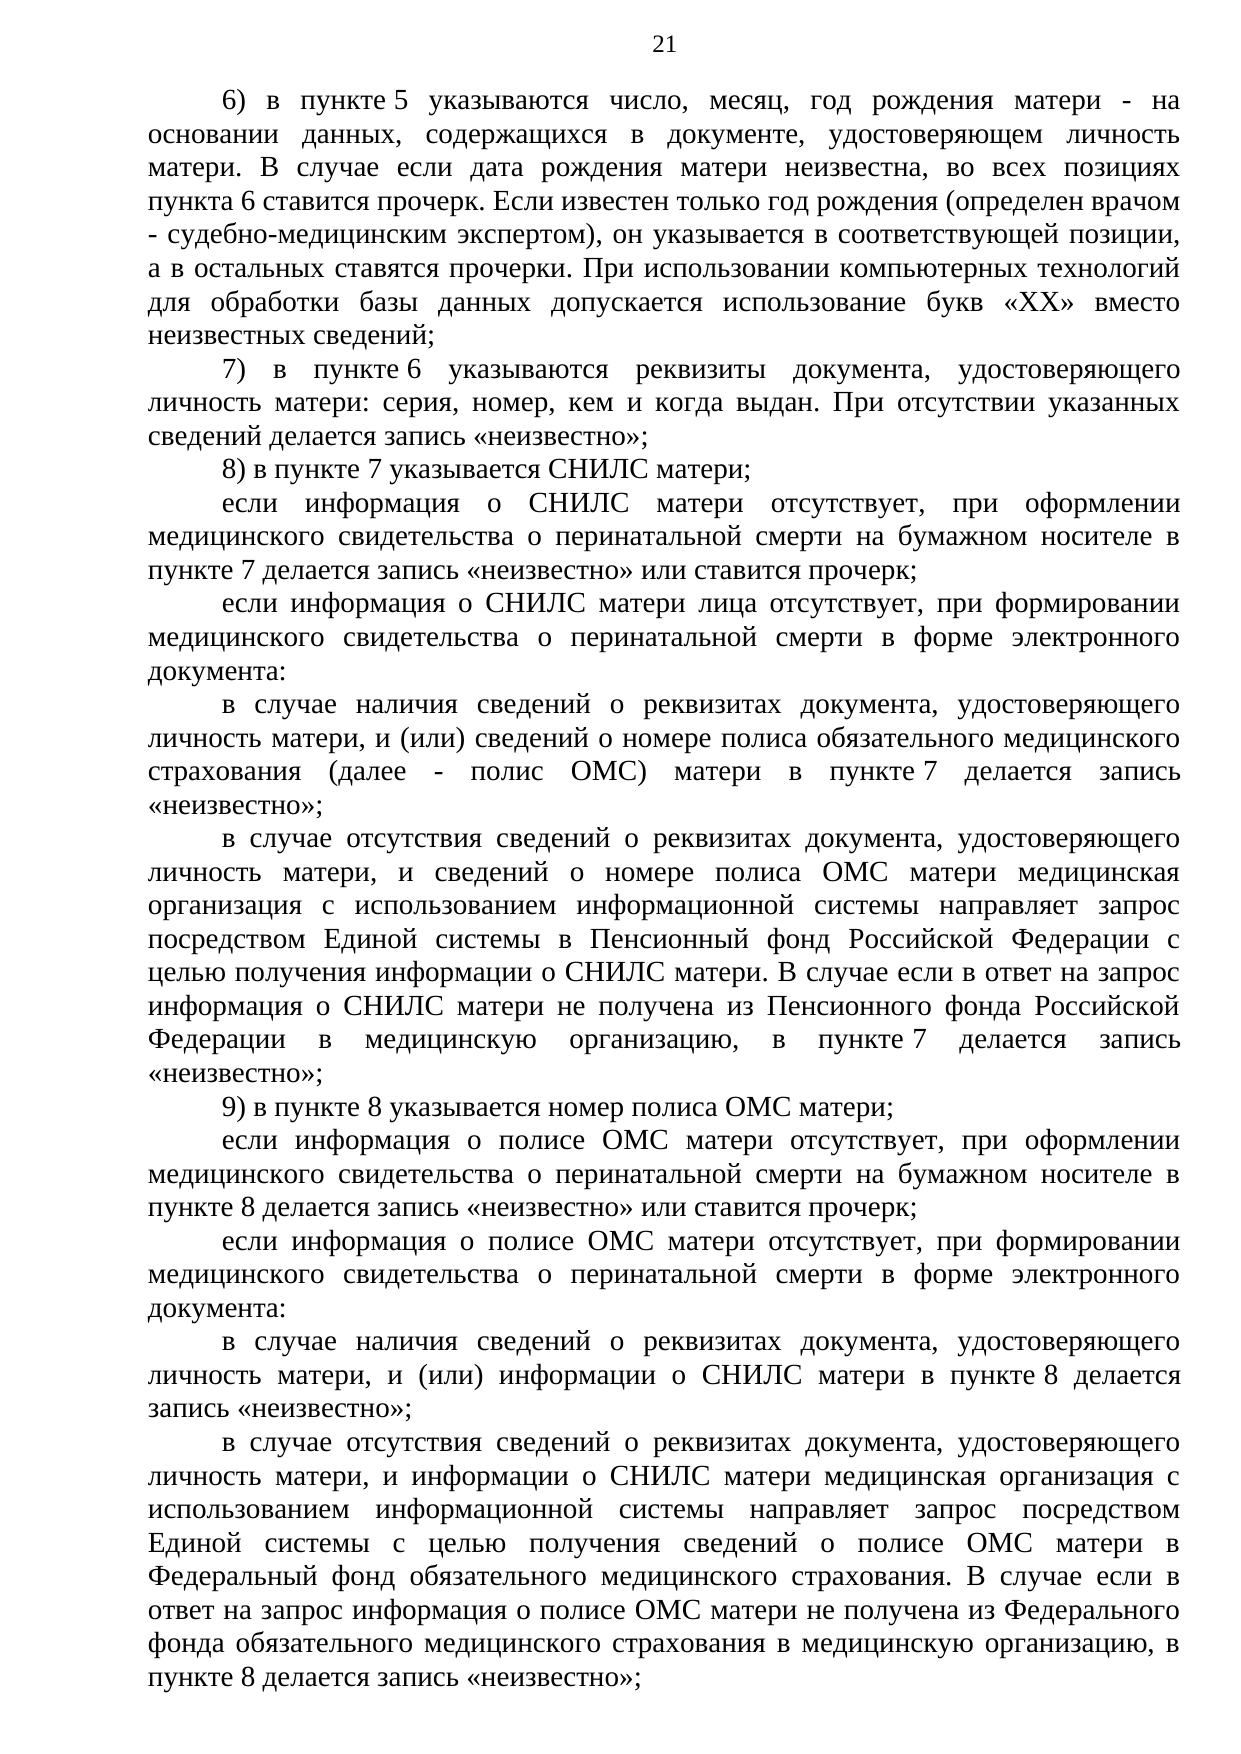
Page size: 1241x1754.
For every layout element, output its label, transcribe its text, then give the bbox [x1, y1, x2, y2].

text 8) в пункте 7 указывается СНИЛС матери; [148, 451, 1181, 485]
text если информация о полисе ОМС матери отсутствует, при оформлении медицинского свидетельства о перинатальной смерти на бумажном носителе в пункте 8 делается запись «неизвестно» или ставится прочерк; [148, 1122, 1181, 1223]
text 9) в пункте 8 указывается номер полиса ОМС матери; [148, 1089, 1181, 1122]
text в случае наличия сведений о реквизитах документа, удостоверяющего личность матери, и (или) информации о СНИЛС матери в пункте 8 делается запись «неизвестно»; [148, 1323, 1181, 1424]
text если информация о СНИЛС матери лица отсутствует, при формировании медицинского свидетельства о перинатальной смерти в форме электронного документа: [148, 586, 1181, 686]
text в случае наличия сведений о реквизитах документа, удостоверяющего личность матери, и (или) сведений о номере полиса обязательного медицинского страхования (далее - полис ОМС) матери в пункте 7 делается запись «неизвестно»; [148, 686, 1181, 820]
text в случае отсутствия сведений о реквизитах документа, удостоверяющего личность матери, и сведений о номере полиса ОМС матери медицинская организация с использованием информационной системы направляет запрос посредством Единой системы в Пенсионный фонд Российской Федерации с целью получения информации о СНИЛС матери. В случае если в ответ на запрос информация о СНИЛС матери не получена из Пенсионного фонда Российской Федерации в медицинскую организацию, в пункте 7 делается запись «неизвестно»; [148, 820, 1181, 1089]
text 7) в пункте 6 указываются реквизиты документа, удостоверяющего личность матери: серия, номер, кем и когда выдан. При отсутствии указанных сведений делается запись «неизвестно»; [148, 351, 1181, 451]
text в случае отсутствия сведений о реквизитах документа, удостоверяющего личность матери, и информации о СНИЛС матери медицинская организация с использованием информационной системы направляет запрос посредством Единой системы с целью получения сведений о полисе ОМС матери в Федеральный фонд обязательного медицинского страхования. В случае если в ответ на запрос информация о полисе ОМС матери не получена из Федерального фонда обязательного медицинского страхования в медицинскую организацию, в пункте 8 делается запись «неизвестно»; [148, 1424, 1181, 1692]
text 6) в пункте 5 указываются число, месяц, год рождения матери - на основании данных, содержащихся в документе, удостоверяющем личность матери. В случае если дата рождения матери неизвестна, во всех позициях пункта 6 ставится прочерк. Если известен только год рождения (определен врачом - судебно-медицинским экспертом), он указывается в соответствующей позиции, а в остальных ставятся прочерки. При использовании компьютерных технологий для обработки базы данных допускается использование букв «XX» вместо неизвестных сведений; [148, 82, 1181, 351]
text если информация о СНИЛС матери отсутствует, при оформлении медицинского свидетельства о перинатальной смерти на бумажном носителе в пункте 7 делается запись «неизвестно» или ставится прочерк; [148, 485, 1181, 586]
text если информация о полисе ОМС матери отсутствует, при формировании медицинского свидетельства о перинатальной смерти в форме электронного документа: [148, 1223, 1181, 1323]
